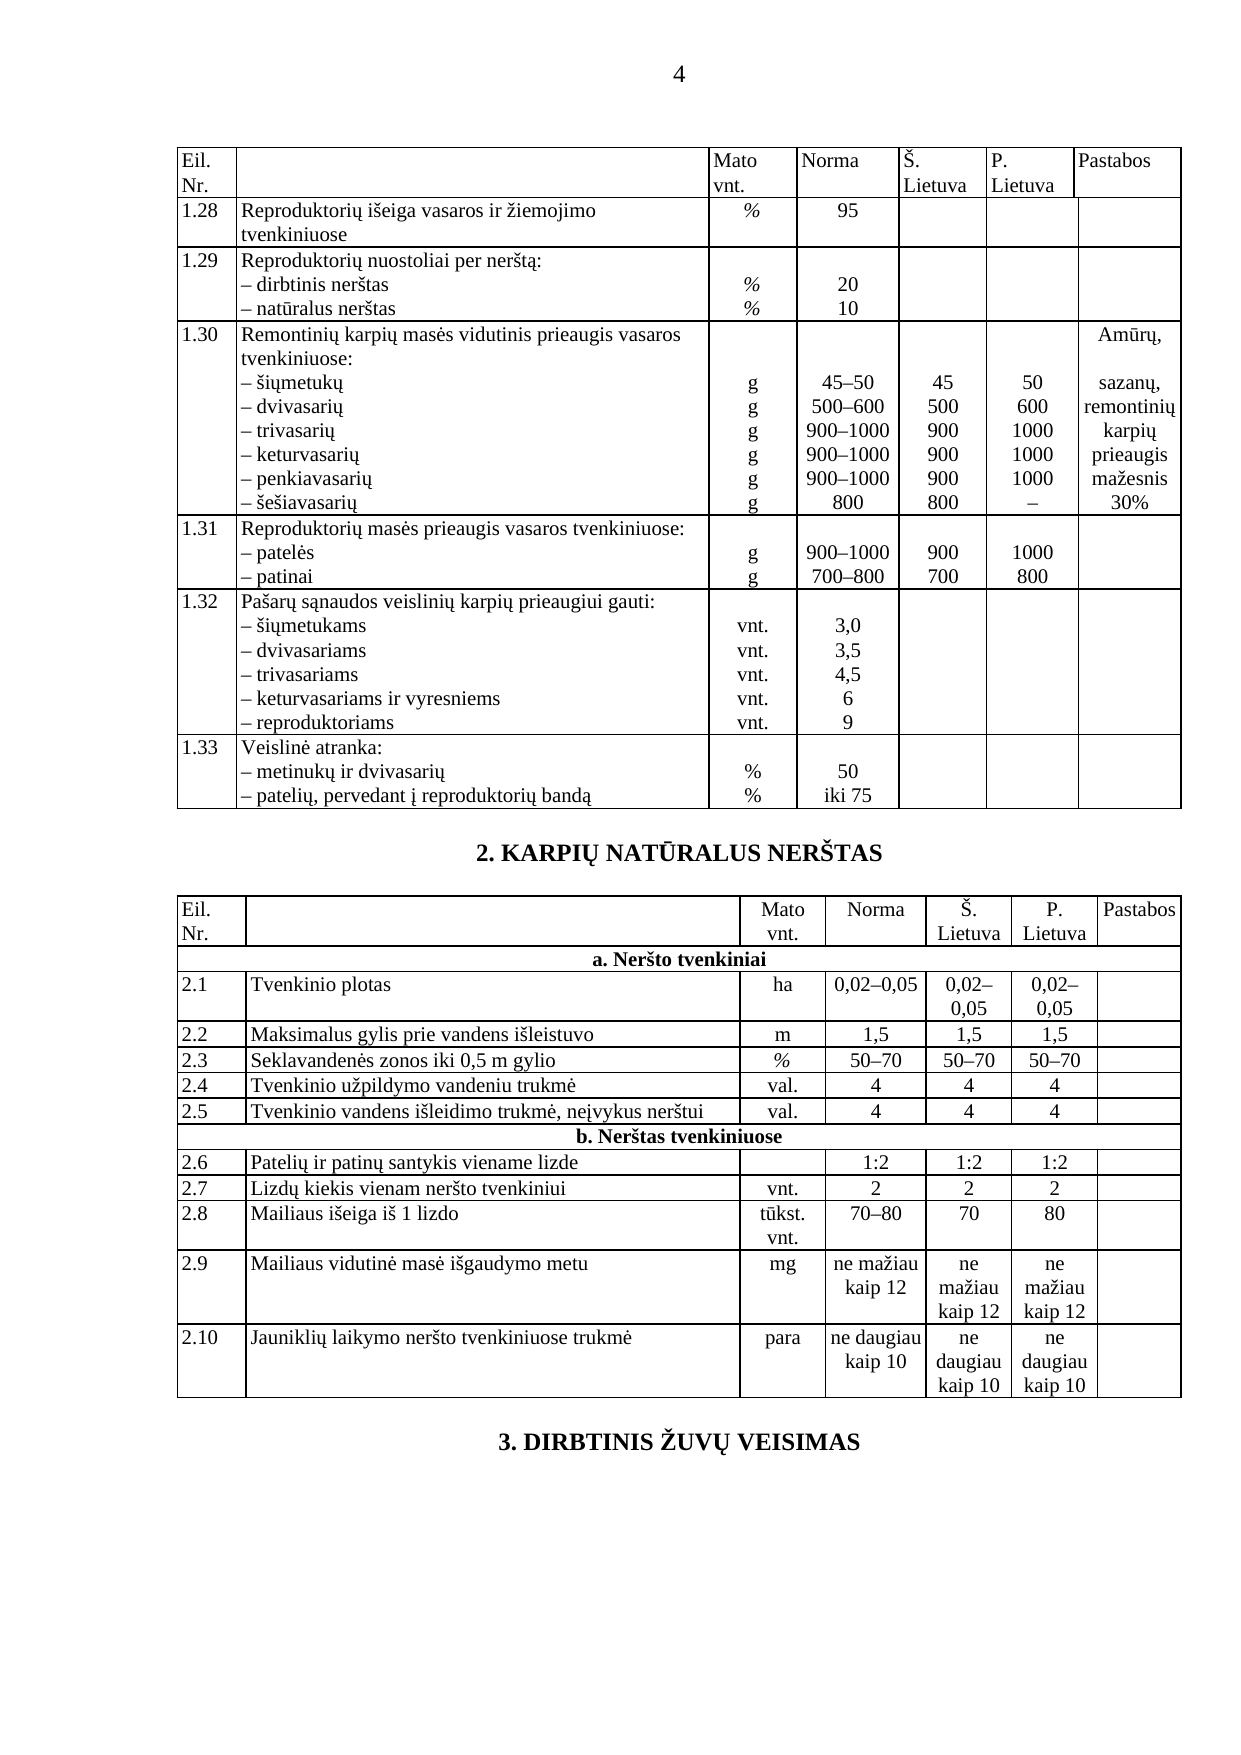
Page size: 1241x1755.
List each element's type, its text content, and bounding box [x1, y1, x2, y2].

table_header P. Lietuva [987, 148, 1073, 197]
table_cell 700–800 [798, 564, 898, 588]
table_cell [987, 516, 1078, 540]
table_cell [1098, 1022, 1180, 1046]
table_cell [900, 710, 986, 734]
table_cell [987, 638, 1078, 662]
table_cell [178, 662, 236, 686]
table_cell [1079, 710, 1180, 734]
table_cell 0,02–0,05 [826, 972, 925, 1020]
table_cell para [741, 1325, 825, 1397]
table_cell Mailiaus išeiga iš 1 lizdo [247, 1201, 739, 1249]
table_cell a. Neršto tvenkiniai [178, 947, 1180, 971]
table_cell 4,5 [798, 662, 898, 686]
table_cell Mailiaus vidutinė masė išgaudymo metu [247, 1251, 739, 1323]
table_cell [1098, 1099, 1180, 1123]
table_cell [798, 322, 898, 370]
table_cell [710, 322, 796, 370]
table_cell [710, 735, 796, 759]
table_cell [178, 614, 236, 637]
table_cell [987, 614, 1078, 637]
table_cell Reproduktorių nuostoliai per nerštą: [237, 248, 708, 272]
table_cell % [710, 198, 796, 246]
table_cell ne daugiau kaip 10 [1012, 1325, 1097, 1397]
table_cell 50–70 [826, 1048, 925, 1072]
table_cell [1098, 972, 1180, 1020]
table_cell vnt. [710, 614, 796, 637]
table_cell Jauniklių laikymo neršto tvenkiniuose trukmė [247, 1325, 739, 1397]
table_cell 900 [900, 540, 986, 564]
table_header [237, 148, 708, 197]
table_cell [178, 442, 236, 466]
table_cell 600 [987, 394, 1078, 418]
table_cell 3,0 [798, 614, 898, 637]
table_cell [178, 638, 236, 662]
table_cell 3,5 [798, 638, 898, 662]
table_cell 2.1 [178, 972, 245, 1020]
table_cell vnt. [710, 686, 796, 710]
table_cell 900 [900, 466, 986, 490]
table_cell 4 [927, 1073, 1011, 1097]
table_cell 500–600 [798, 394, 898, 418]
table_cell g [710, 466, 796, 490]
table_cell Tvenkinio užpildymo vandeniu trukmė [247, 1073, 739, 1097]
table_cell – patinai [237, 564, 708, 588]
table_cell ha [741, 972, 825, 1020]
table_cell [1079, 614, 1180, 637]
table_cell Lizdų kiekis vienam neršto tvenkiniui [247, 1176, 739, 1200]
table_cell [1079, 564, 1180, 588]
table_cell % [710, 272, 796, 296]
table_cell Veislinė atranka: [237, 735, 708, 759]
table_cell 0,02–0,05 [1012, 972, 1097, 1020]
table_cell [900, 322, 986, 370]
table_cell Maksimalus gylis prie vandens išleistuvo [247, 1022, 739, 1046]
table_cell [987, 686, 1078, 710]
table_cell vnt. [710, 662, 796, 686]
table_cell 4 [1012, 1073, 1097, 1097]
table_header Eil. Nr. [178, 897, 245, 945]
table_cell [900, 516, 986, 540]
table_cell [178, 686, 236, 710]
table_cell ne daugiau kaip 10 [826, 1325, 925, 1397]
table_cell [900, 735, 986, 759]
table_cell [1098, 1150, 1180, 1174]
table_cell [987, 248, 1078, 272]
table_cell iki 75 [798, 784, 898, 807]
table_header [247, 897, 739, 945]
table_cell [1079, 248, 1180, 272]
text 2. KARPIŲ NATŪRALUS NERŠTAS [177, 838, 1181, 867]
table_cell – keturvasarių [237, 442, 708, 466]
table_cell 2.2 [178, 1022, 245, 1046]
table_cell karpių [1079, 418, 1180, 442]
table_cell Pašarų sąnaudos veislinių karpių prieaugiui gauti: [237, 590, 708, 613]
table_cell 0,02–0,05 [927, 972, 1011, 1020]
table_cell vnt. [710, 638, 796, 662]
table_cell 800 [987, 564, 1078, 588]
table_cell 1000 [987, 418, 1078, 442]
table_cell [900, 590, 986, 613]
table_cell [798, 248, 898, 272]
table_cell 45 [900, 370, 986, 394]
table_header Pastabos [1098, 897, 1180, 945]
table_cell 900–1000 [798, 466, 898, 490]
table_cell 95 [798, 198, 898, 246]
table_cell ne daugiau kaip 10 [927, 1325, 1011, 1397]
table_cell % [710, 784, 796, 807]
table_cell Amūrų, [1079, 322, 1180, 370]
table_cell – [987, 490, 1078, 514]
table_header Pastabos [1075, 148, 1180, 197]
table_cell Tvenkinio vandens išleidimo trukmė, neįvykus nerštui [247, 1099, 739, 1123]
table_cell [741, 1150, 825, 1174]
table_cell [1079, 662, 1180, 686]
table_cell [178, 540, 236, 564]
table_cell [1079, 590, 1180, 613]
table_cell 1,5 [1012, 1022, 1097, 1046]
table_cell [900, 759, 986, 783]
table_cell 50–70 [1012, 1048, 1097, 1072]
table_cell [900, 784, 986, 807]
table_cell Remontinių karpių masės vidutinis prieaugis vasaros tvenkiniuose: [237, 322, 708, 370]
table_cell 900–1000 [798, 540, 898, 564]
table_cell 2.4 [178, 1073, 245, 1097]
table_cell val. [741, 1073, 825, 1097]
table_cell [710, 516, 796, 540]
table_cell Tvenkinio plotas [247, 972, 739, 1020]
table_cell [987, 784, 1078, 807]
table_cell 700 [900, 564, 986, 588]
table_cell [987, 272, 1078, 296]
table_cell [900, 614, 986, 637]
table_cell 1.32 [178, 590, 236, 613]
table_cell [900, 296, 986, 320]
table_cell [1079, 735, 1180, 759]
table_cell 30% [1079, 490, 1180, 514]
table_cell vnt. [741, 1176, 825, 1200]
table_cell [1079, 686, 1180, 710]
table_cell 80 [1012, 1201, 1097, 1249]
table_cell 20 [798, 272, 898, 296]
table_cell – šiųmetukų [237, 370, 708, 394]
table_cell 4 [927, 1099, 1011, 1123]
table_cell prieaugis [1079, 442, 1180, 466]
table_cell 2.8 [178, 1201, 245, 1249]
table_cell – trivasarių [237, 418, 708, 442]
table_cell [1098, 1073, 1180, 1097]
table_cell [178, 490, 236, 514]
table_cell 50–70 [927, 1048, 1011, 1072]
table_cell [1098, 1325, 1180, 1397]
table_cell [900, 198, 986, 246]
table_cell 1000 [987, 540, 1078, 564]
table_cell [987, 662, 1078, 686]
table_cell 1.28 [178, 198, 236, 246]
table_cell [178, 710, 236, 734]
table_cell g [710, 490, 796, 514]
table_header Mato vnt. [741, 897, 825, 945]
table_header Š. Lietuva [900, 148, 986, 197]
table_cell [1079, 540, 1180, 564]
table_cell [178, 272, 236, 296]
table_cell 4 [826, 1099, 925, 1123]
table_cell [178, 394, 236, 418]
table_cell [178, 564, 236, 588]
table_cell 2 [1012, 1176, 1097, 1200]
table_cell ne mažiau kaip 12 [1012, 1251, 1097, 1323]
table_cell [1079, 638, 1180, 662]
table_cell [1098, 1048, 1180, 1072]
table_cell 1:2 [826, 1150, 925, 1174]
table_cell [900, 638, 986, 662]
table_cell 2 [927, 1176, 1011, 1200]
table_cell 50 [798, 759, 898, 783]
table_cell [710, 590, 796, 613]
table_cell [1098, 1176, 1180, 1200]
table_cell mg [741, 1251, 825, 1323]
table_cell 1.31 [178, 516, 236, 540]
table_cell – dirbtinis nerštas [237, 272, 708, 296]
table_cell – dvivasarių [237, 394, 708, 418]
table_cell [1079, 296, 1180, 320]
text 3. DIRBTINIS ŽUVŲ VEISIMAS [177, 1427, 1181, 1456]
table_cell 1000 [987, 442, 1078, 466]
table_cell [178, 759, 236, 783]
table_header Eil. Nr. [178, 148, 236, 197]
table_cell [178, 370, 236, 394]
table_cell 50 [987, 370, 1078, 394]
table_cell m [741, 1022, 825, 1046]
table_cell [1079, 759, 1180, 783]
table_cell [798, 516, 898, 540]
table_cell – dvivasariams [237, 638, 708, 662]
table_cell Patelių ir patinų santykis viename lizde [247, 1150, 739, 1174]
table_cell g [710, 394, 796, 418]
table_header Norma [798, 148, 898, 197]
table_cell sazanų, [1079, 370, 1180, 394]
table_cell Seklavandenės zonos iki 0,5 m gylio [247, 1048, 739, 1072]
table_cell 1:2 [1012, 1150, 1097, 1174]
table_cell 1000 [987, 466, 1078, 490]
table_cell 2.3 [178, 1048, 245, 1072]
table_cell 1,5 [927, 1022, 1011, 1046]
table_cell 9 [798, 710, 898, 734]
table_cell [900, 686, 986, 710]
table_cell [900, 272, 986, 296]
table_cell Reproduktorių išeiga vasaros ir žiemojimo tvenkiniuose [237, 198, 708, 246]
table_cell 45–50 [798, 370, 898, 394]
table_cell – šešiavasarių [237, 490, 708, 514]
table_cell 1:2 [927, 1150, 1011, 1174]
table_cell 2.5 [178, 1099, 245, 1123]
table_cell 900–1000 [798, 418, 898, 442]
table_cell val. [741, 1099, 825, 1123]
table_cell – metinukų ir dvivasarių [237, 759, 708, 783]
table_cell [798, 735, 898, 759]
table_cell [1079, 198, 1180, 246]
table_cell ne mažiau kaip 12 [826, 1251, 925, 1323]
table_cell 2.10 [178, 1325, 245, 1397]
table_cell vnt. [710, 710, 796, 734]
table_cell 500 [900, 394, 986, 418]
table_cell [1098, 1251, 1180, 1323]
table_cell 1.30 [178, 322, 236, 370]
table_cell mažesnis [1079, 466, 1180, 490]
table_cell Reproduktorių masės prieaugis vasaros tvenkiniuose: [237, 516, 708, 540]
table_cell [987, 296, 1078, 320]
table_cell g [710, 540, 796, 564]
table_cell 1.33 [178, 735, 236, 759]
table_header Mato vnt. [710, 148, 796, 197]
table_cell [900, 662, 986, 686]
table_cell 4 [1012, 1099, 1097, 1123]
table_cell 70 [927, 1201, 1011, 1249]
table_cell 6 [798, 686, 898, 710]
table_cell 2.6 [178, 1150, 245, 1174]
table_cell [178, 784, 236, 807]
table_cell % [710, 296, 796, 320]
table_cell [987, 322, 1078, 370]
table_cell 4 [826, 1073, 925, 1097]
table_cell – natūralus nerštas [237, 296, 708, 320]
table_cell – patelių, pervedant į reproduktorių bandą [237, 784, 708, 807]
table_cell – patelės [237, 540, 708, 564]
table_cell [1079, 516, 1180, 540]
table_header P. Lietuva [1012, 897, 1097, 945]
table_cell tūkst. vnt. [741, 1201, 825, 1249]
table_header Š. Lietuva [927, 897, 1011, 945]
table_cell [798, 590, 898, 613]
table_cell – penkiavasarių [237, 466, 708, 490]
table_cell 10 [798, 296, 898, 320]
table_cell [710, 248, 796, 272]
table_cell [1079, 272, 1180, 296]
table_cell [1079, 784, 1180, 807]
table_cell 2.9 [178, 1251, 245, 1323]
table_cell remontinių [1079, 394, 1180, 418]
table_cell [987, 759, 1078, 783]
table_cell – keturvasariams ir vyresniems [237, 686, 708, 710]
table_cell % [741, 1048, 825, 1072]
table_cell 70–80 [826, 1201, 925, 1249]
table_cell g [710, 442, 796, 466]
table_cell 800 [900, 490, 986, 514]
table_cell [987, 710, 1078, 734]
table_cell 2 [826, 1176, 925, 1200]
table_cell 800 [798, 490, 898, 514]
table_cell [178, 296, 236, 320]
table_cell 1.29 [178, 248, 236, 272]
table_cell g [710, 370, 796, 394]
table_cell ne mažiau kaip 12 [927, 1251, 1011, 1323]
table_cell [987, 735, 1078, 759]
table_cell 900–1000 [798, 442, 898, 466]
table_cell 1,5 [826, 1022, 925, 1046]
table_cell [1098, 1201, 1180, 1249]
table_cell – reproduktoriams [237, 710, 708, 734]
table_cell g [710, 418, 796, 442]
table_cell 900 [900, 418, 986, 442]
table_cell % [710, 759, 796, 783]
table_header Norma [826, 897, 925, 945]
table_cell [178, 466, 236, 490]
table_cell 900 [900, 442, 986, 466]
table_cell 2.7 [178, 1176, 245, 1200]
table_cell [987, 590, 1078, 613]
table_cell g [710, 564, 796, 588]
table_cell [178, 418, 236, 442]
table_cell [900, 248, 986, 272]
table_cell – šiųmetukams [237, 614, 708, 637]
table_cell – trivasariams [237, 662, 708, 686]
table_cell [987, 198, 1078, 246]
table_cell b. Nerštas tvenkiniuose [178, 1125, 1180, 1148]
